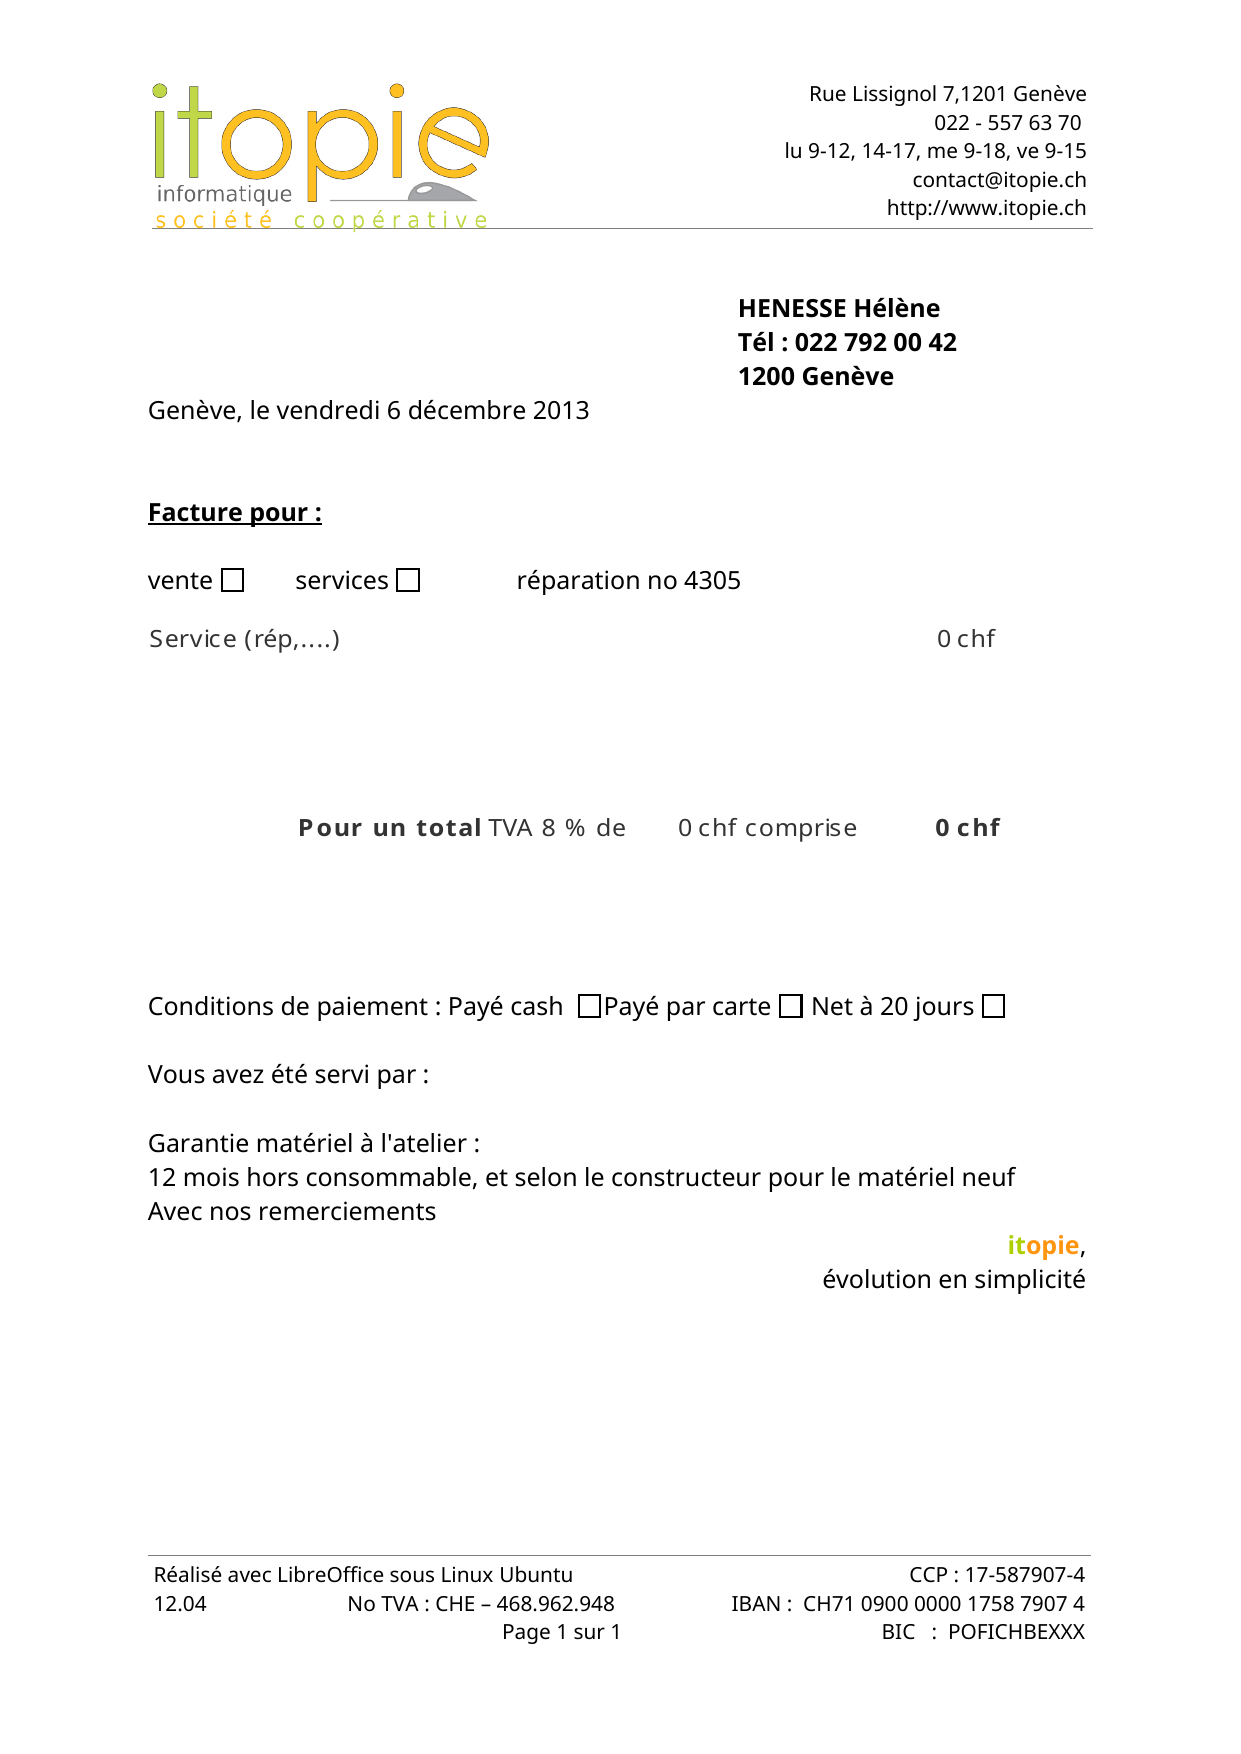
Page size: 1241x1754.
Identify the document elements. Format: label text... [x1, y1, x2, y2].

text évolution en simplicité [148, 1262, 1093, 1296]
text Tél : 022 792 00 42 [148, 324, 1093, 358]
text vente services réparation no 4305 [148, 563, 1093, 597]
text 1200 Genève [148, 358, 1093, 392]
text HENESSE Hélène [148, 290, 1093, 324]
text itopie, [148, 1227, 1093, 1262]
text Conditions de paiement : Payé cash Payé par carte Net à 20 jours [148, 989, 1093, 1023]
picture [138, 72, 500, 244]
text 12 mois hors consommable, et selon le constructeur pour le matériel neuf [148, 1159, 1093, 1193]
text Vous avez été servi par : [148, 1057, 1093, 1091]
text Garantie matériel à l'atelier : [148, 1125, 1093, 1159]
text Avec nos remerciements [148, 1193, 1093, 1227]
text Genève, le vendredi 6 décembre 2013 [148, 392, 1093, 427]
text Facture pour : [148, 495, 1093, 529]
